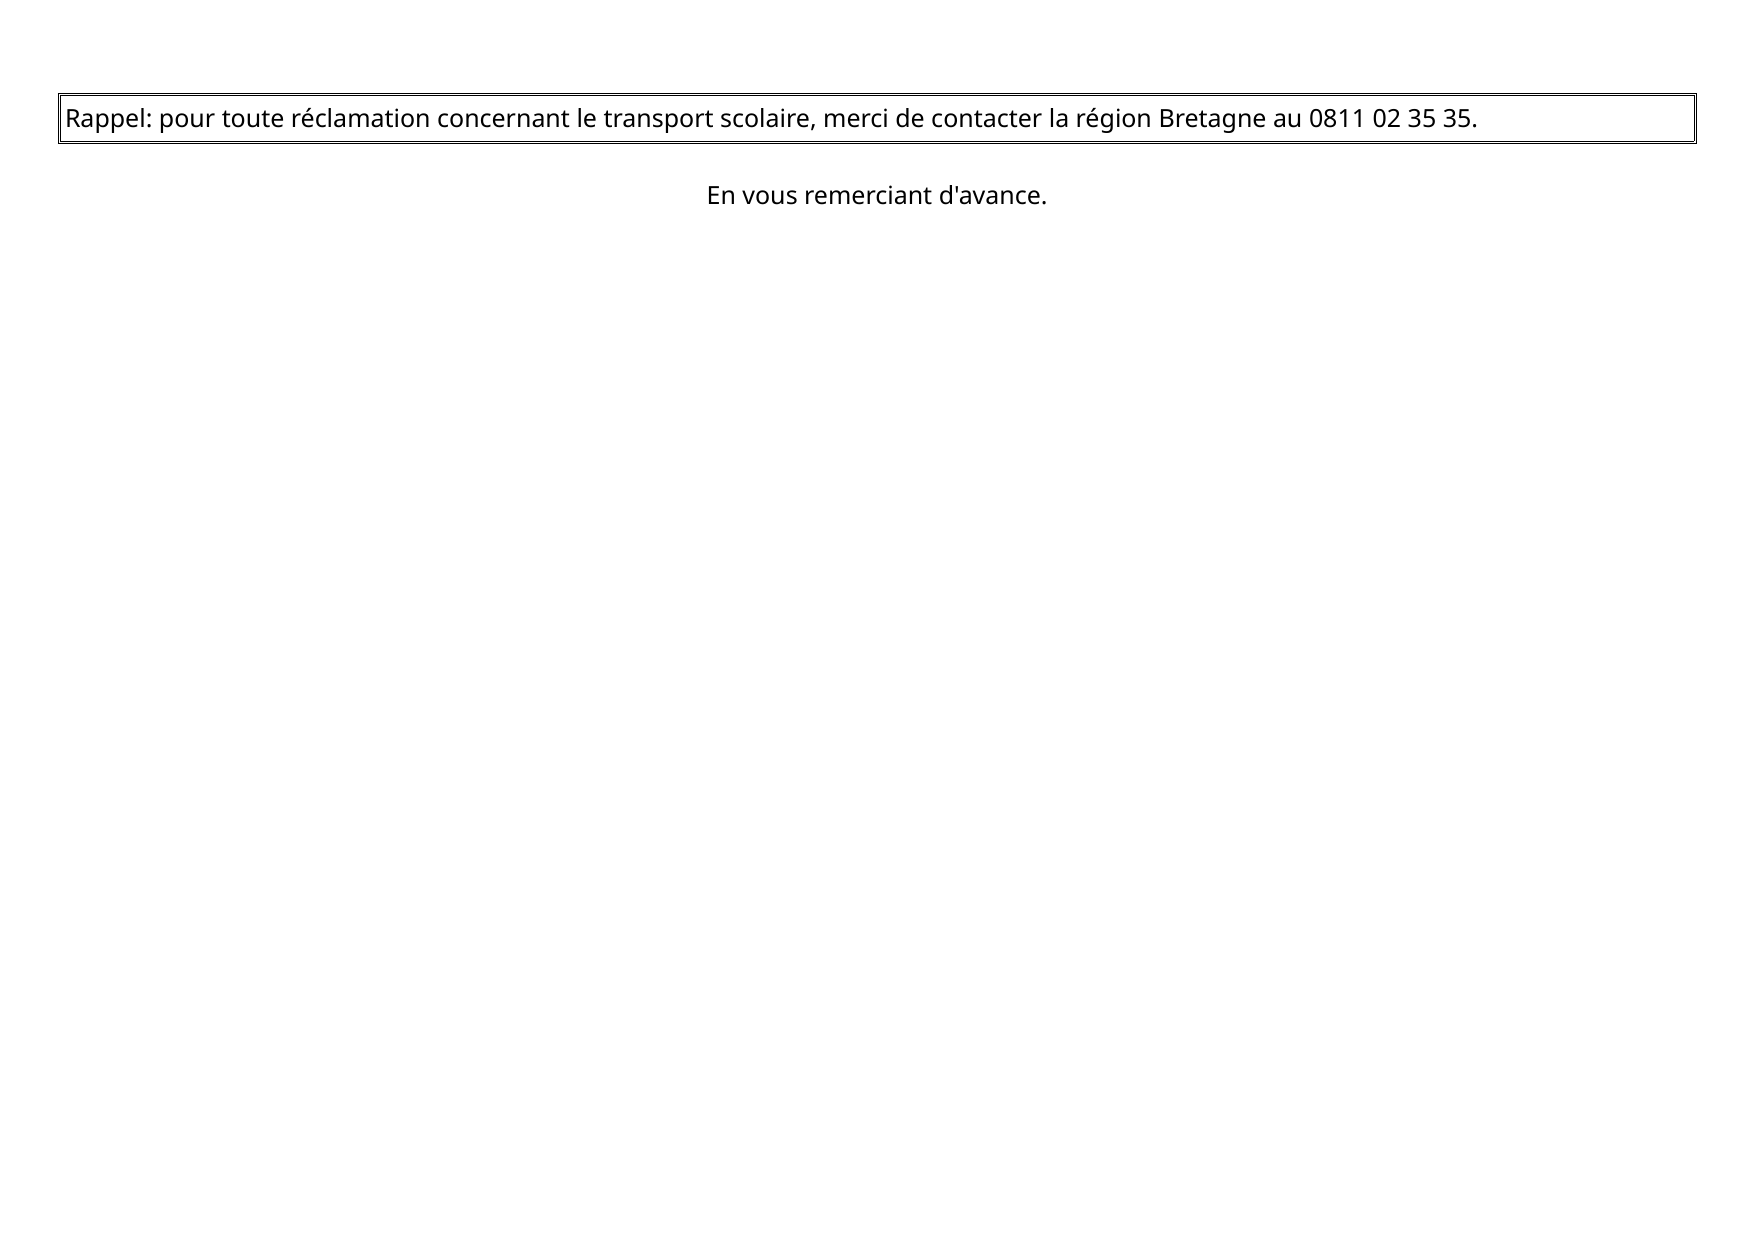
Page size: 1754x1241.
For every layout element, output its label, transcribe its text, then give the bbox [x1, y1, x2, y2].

table_header Rappel: pour toute réclamation concernant le transport scolaire, merci de contacter la région Bretagne au 0811 02 35 35. [61, 96, 1694, 141]
text En vous remerciant d'avance. [59, 177, 1695, 211]
